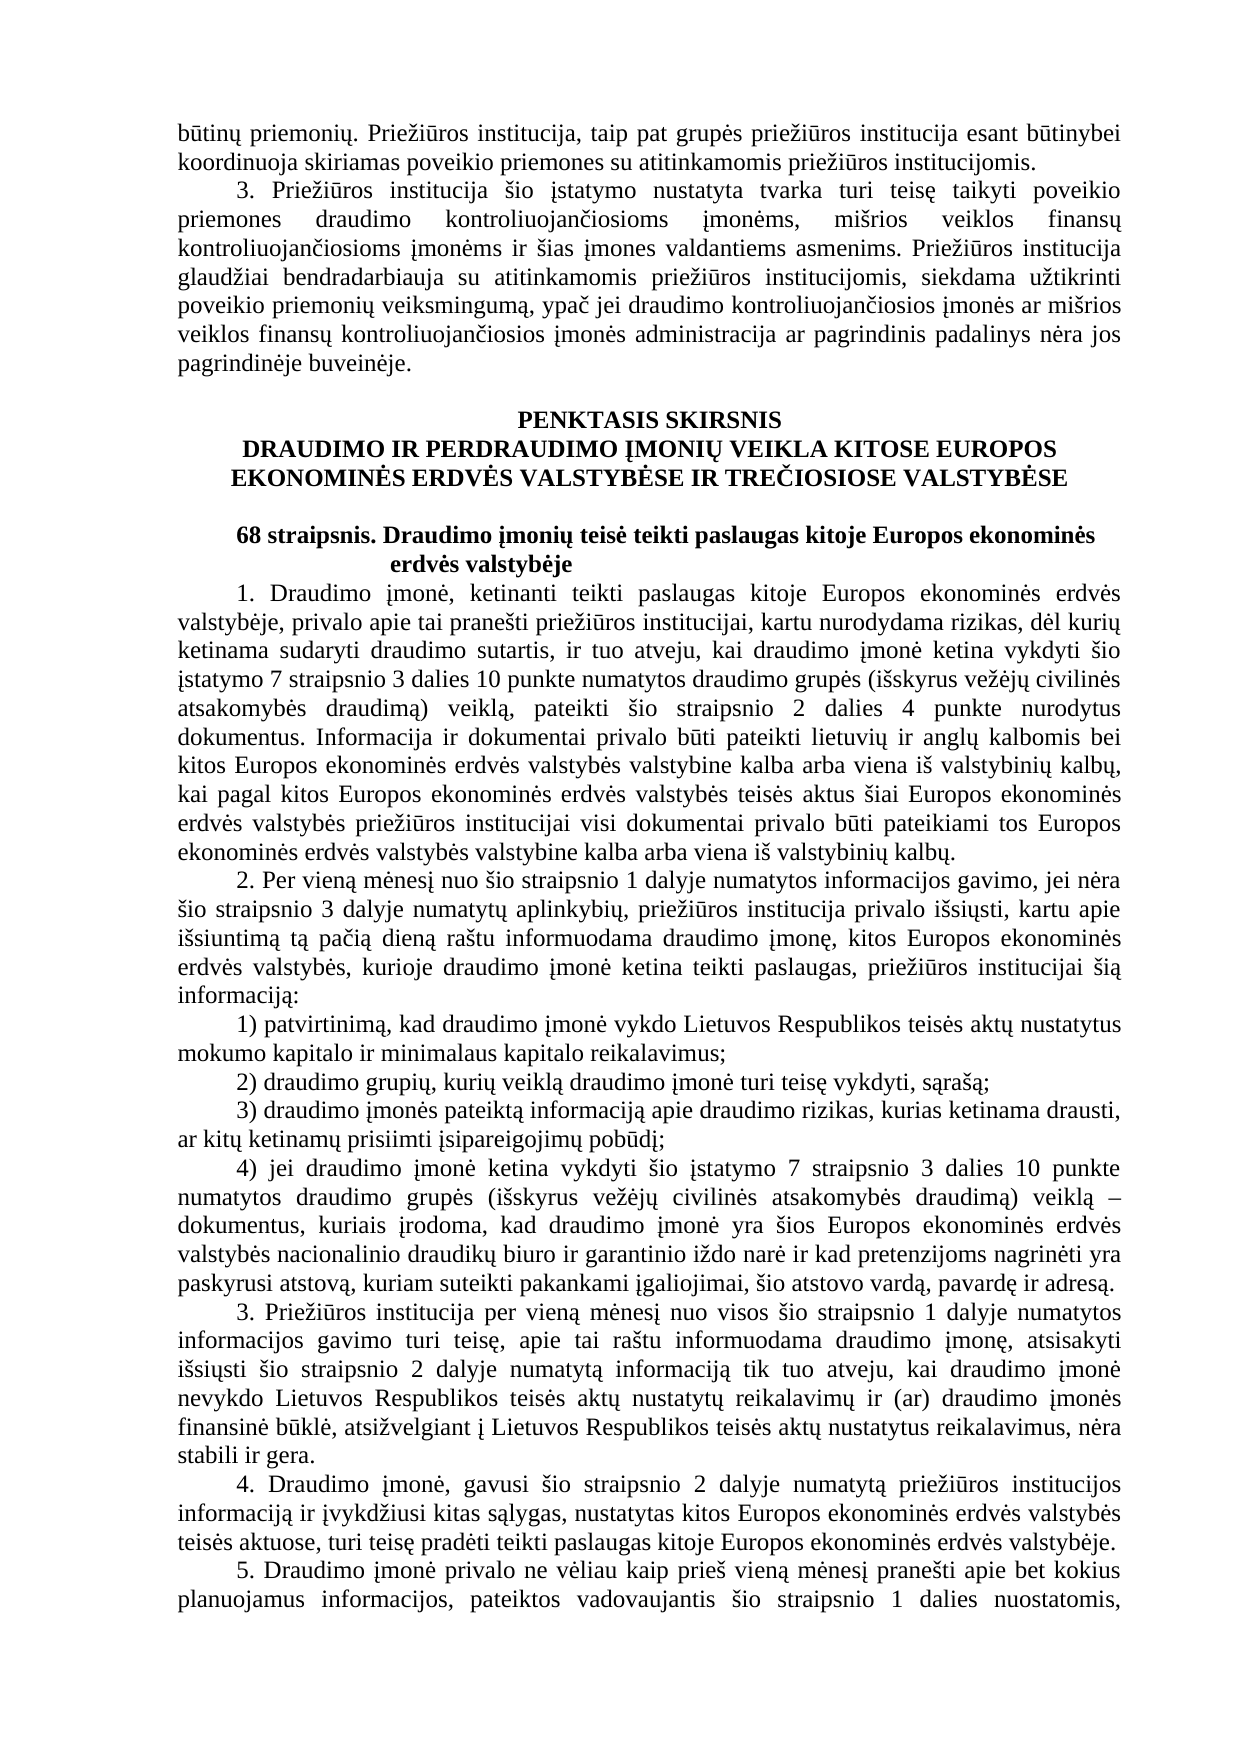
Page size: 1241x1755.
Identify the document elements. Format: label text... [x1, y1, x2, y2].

text 2) draudimo grupių, kurių veiklą draudimo įmonė turi teisę vykdyti, sąrašą; [177, 1067, 1122, 1096]
text būtinų priemonių. Priežiūros institucija, taip pat grupės priežiūros institucija esant būtinybei koordinuoja skiriamas poveikio priemones su atitinkamomis priežiūros institucijomis. [177, 118, 1122, 176]
text 3) draudimo įmonės pateiktą informaciją apie draudimo rizikas, kurias ketinama drausti, ar kitų ketinamų prisiimti įsipareigojimų pobūdį; [177, 1096, 1122, 1153]
text 1) patvirtinimą, kad draudimo įmonė vykdo Lietuvos Respublikos teisės aktų nustatytus mokumo kapitalo ir minimalaus kapitalo reikalavimus; [177, 1009, 1122, 1067]
text 3. Priežiūros institucija šio įstatymo nustatyta tvarka turi teisę taikyti poveikio priemones draudimo kontroliuojančiosioms įmonėms, mišrios veiklos finansų kontroliuojančiosioms įmonėms ir šias įmones valdantiems asmenims. Priežiūros institucija glaudžiai bendradarbiauja su atitinkamomis priežiūros institucijomis, siekdama užtikrinti poveikio priemonių veiksmingumą, ypač jei draudimo kontroliuojančiosios įmonės ar mišrios veiklos finansų kontroliuojančiosios įmonės administracija ar pagrindinis padalinys nėra jos pagrindinėje buveinėje. [177, 176, 1122, 377]
text DRAUDIMO IR PERDRAUDIMO ĮMONIŲ VEIKLA kitose EUROPOS Ekonominės erdvės VALSTYBĖSE IR TREČIOSIOSE VALSTYBĖSE [177, 434, 1122, 492]
text 5. Draudimo įmonė privalo ne vėliau kaip prieš vieną mėnesį pranešti apie bet kokius planuojamus informacijos, pateiktos vadovaujantis šio straipsnio 1 dalies nuostatomis, [177, 1556, 1122, 1613]
text 1. Draudimo įmonė, ketinanti teikti paslaugas kitoje Europos ekonominės erdvės valstybėje, privalo apie tai pranešti priežiūros institucijai, kartu nurodydama rizikas, dėl kurių ketinama sudaryti draudimo sutartis, ir tuo atveju, kai draudimo įmonė ketina vykdyti šio įstatymo 7 straipsnio 3 dalies 10 punkte numatytos draudimo grupės (išskyrus vežėjų civilinės atsakomybės draudimą) veiklą, pateikti šio straipsnio 2 dalies 4 punkte nurodytus dokumentus. Informacija ir dokumentai privalo būti pateikti lietuvių ir anglų kalbomis bei kitos Europos ekonominės erdvės valstybės valstybine kalba arba viena iš valstybinių kalbų, kai pagal kitos Europos ekonominės erdvės valstybės teisės aktus šiai Europos ekonominės erdvės valstybės priežiūros institucijai visi dokumentai privalo būti pateikiami tos Europos ekonominės erdvės valstybės valstybine kalba arba viena iš valstybinių kalbų. [177, 578, 1122, 866]
text 4. Draudimo įmonė, gavusi šio straipsnio 2 dalyje numatytą priežiūros institucijos informaciją ir įvykdžiusi kitas sąlygas, nustatytas kitos Europos ekonominės erdvės valstybės teisės aktuose, turi teisę pradėti teikti paslaugas kitoje Europos ekonominės erdvės valstybėje. [177, 1469, 1122, 1556]
text 2. Per vieną mėnesį nuo šio straipsnio 1 dalyje numatytos informacijos gavimo, jei nėra šio straipsnio 3 dalyje numatytų aplinkybių, priežiūros institucija privalo išsiųsti, kartu apie išsiuntimą tą pačią dieną raštu informuodama draudimo įmonę, kitos Europos ekonominės erdvės valstybės, kurioje draudimo įmonė ketina teikti paslaugas, priežiūros institucijai šią informaciją: [177, 866, 1122, 1009]
text PENKTASIS SKIRSNIS [177, 406, 1122, 434]
text 3. Priežiūros institucija per vieną mėnesį nuo visos šio straipsnio 1 dalyje numatytos informacijos gavimo turi teisę, apie tai raštu informuodama draudimo įmonę, atsisakyti išsiųsti šio straipsnio 2 dalyje numatytą informaciją tik tuo atveju, kai draudimo įmonė nevykdo Lietuvos Respublikos teisės aktų nustatytų reikalavimų ir (ar) draudimo įmonės finansinė būklė, atsižvelgiant į Lietuvos Respublikos teisės aktų nustatytus reikalavimus, nėra stabili ir gera. [177, 1297, 1122, 1469]
text 68 straipsnis. Draudimo įmonių teisė teikti paslaugas kitoje Europos ekonominės erdvės valstybėje [236, 521, 1122, 578]
text 4) jei draudimo įmonė ketina vykdyti šio įstatymo 7 straipsnio 3 dalies 10 punkte numatytos draudimo grupės (išskyrus vežėjų civilinės atsakomybės draudimą) veiklą – dokumentus, kuriais įrodoma, kad draudimo įmonė yra šios Europos ekonominės erdvės valstybės nacionalinio draudikų biuro ir garantinio iždo narė ir kad pretenzijoms nagrinėti yra paskyrusi atstovą, kuriam suteikti pakankami įgaliojimai, šio atstovo vardą, pavardę ir adresą. [177, 1153, 1122, 1297]
